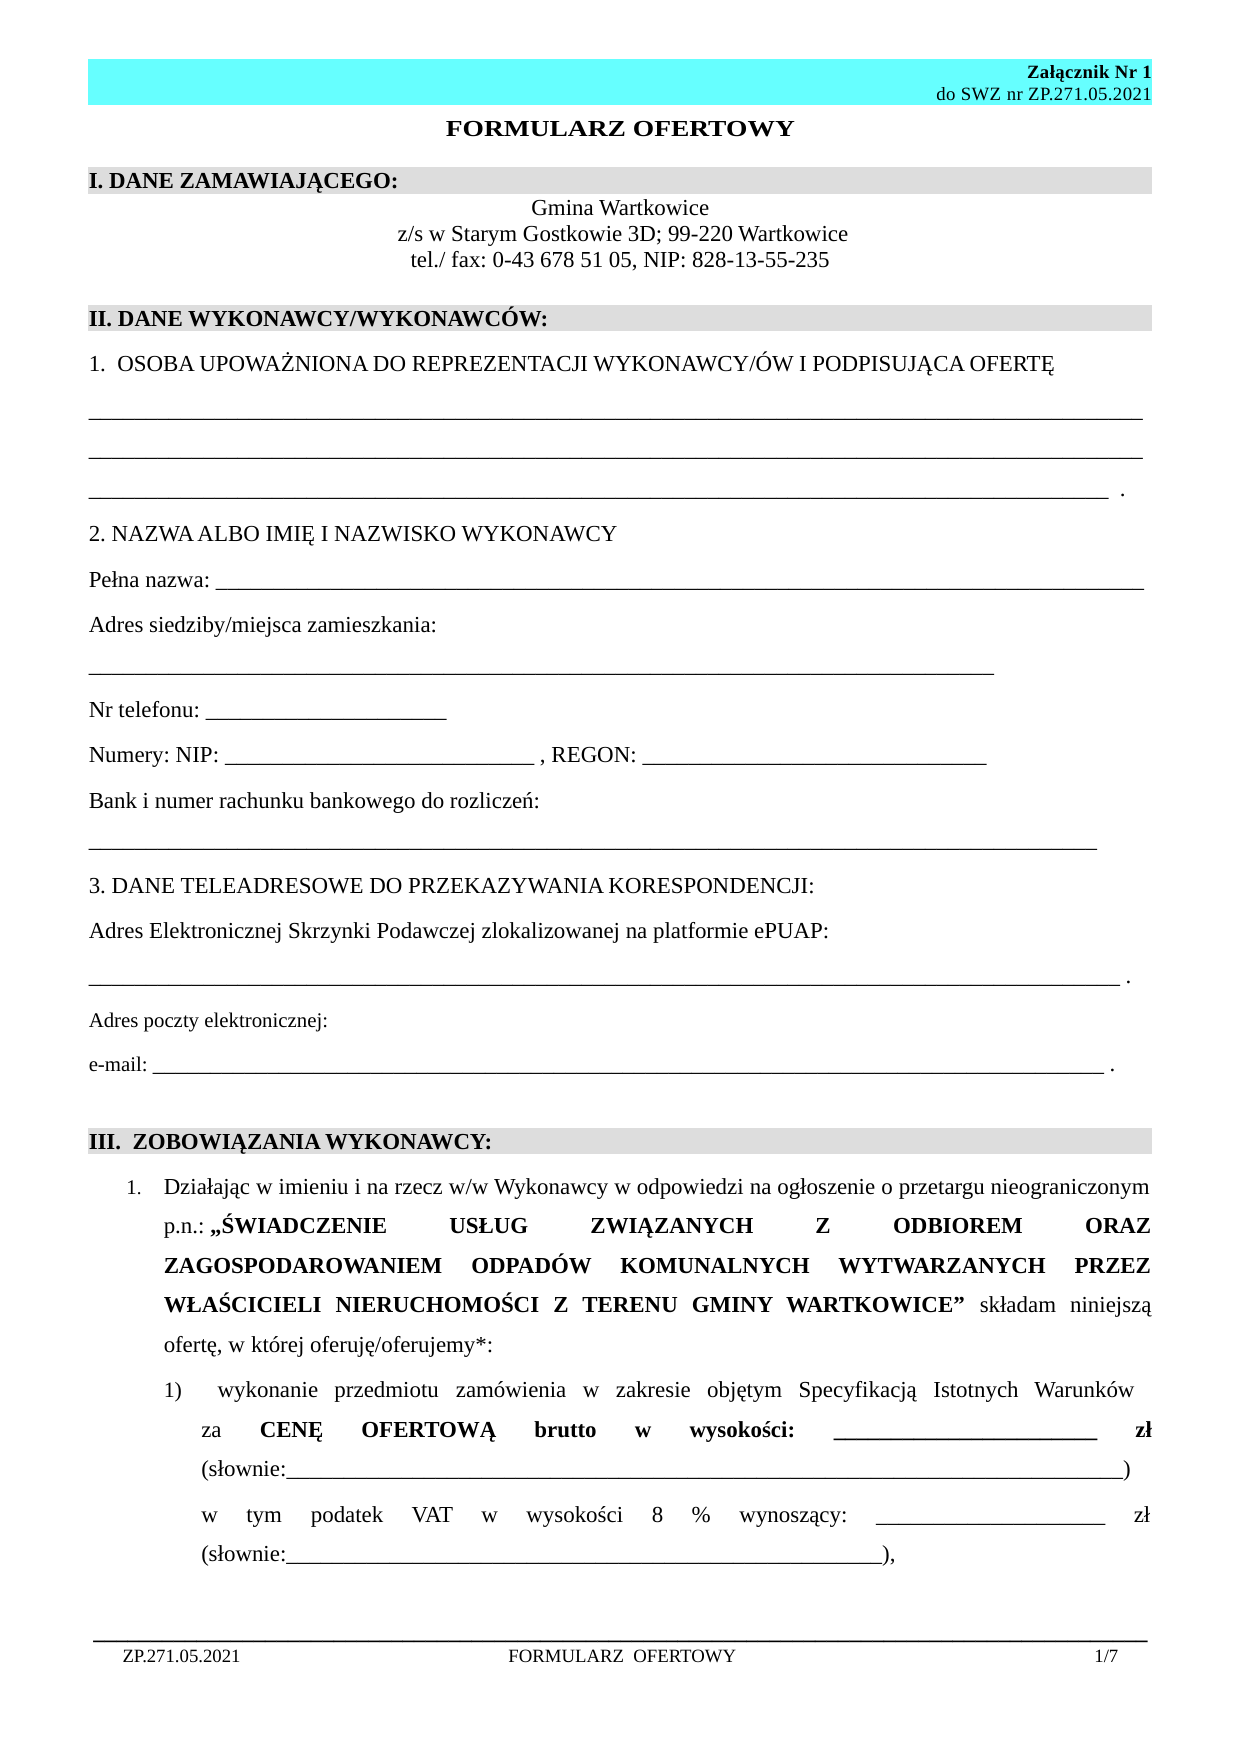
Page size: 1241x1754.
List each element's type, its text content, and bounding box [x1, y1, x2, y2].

list Działając w imieniu i na rzecz w/w Wykonawcy w odpowiedzi na ogłoszenie o przetargu nieograniczonym p.n.: „ŚWIADCZENIE USŁUG ZWIĄZANYCH Z ODBIOREM ORAZ ZAGOSPODAROWANIEM ODPADÓW KOMUNALNYCH WYTWARZANYCH PRZEZ WŁAŚCICIELI NIERUCHOMOŚCI Z TERENU GMINY WARTKOWICE” składam niniejszą ofertę, w której oferuję/oferujemy*: [126, 1173, 1152, 1357]
text ­­FORMULARZ OFERTOWY [88, 115, 1152, 141]
list w tym podatek VAT w wysokości 8 % wynoszący: ____________________ zł (słownie:____________________________________________________), [201, 1501, 1152, 1567]
text Numery: NIP: ___________________________ , REGON: ______________________________ [88, 741, 1152, 768]
text Adres Elektronicznej Skrzynki Podawczej zlokalizowanej na platformie ePUAP: [88, 917, 1152, 943]
text Adres poczty elektronicznej: [88, 1008, 1152, 1032]
text _________________________________________________________________________________________________________________________________________________________________________________________________________________________________________________________________________________ . [88, 396, 1152, 501]
text Adres siedziby/miejsca zamieszkania: _______________________________________________________________________________ [88, 611, 1152, 677]
text III. ZOBOWIĄZANIA WYKONAWCY: [88, 1128, 1152, 1154]
text Gmina Wartkowice [88, 194, 1152, 220]
text II. DANE WYKONAWCY/WYKONAWCÓW: [88, 305, 1152, 331]
text z/s w Starym Gostkowie 3D; 99-220 Wartkowice [88, 220, 1152, 246]
text I. DANE ZAMAWIAJĄCEGO: [88, 167, 1152, 194]
text Bank i numer rachunku bankowego do rozliczeń: ________________________________________________________________________________________ [88, 787, 1152, 853]
text Nr telefonu: _____________________ [88, 696, 1152, 722]
text tel./ fax: 0-43 678 51 05, NIP: 828-13-55-235 [88, 246, 1152, 273]
text e-mail: ___________________________________________________________________________________ . [88, 1050, 1152, 1076]
text 1. OSOBA UPOWAŻNIONA DO REPREZENTACJI WYKONAWCY/ÓW I PODPISUJĄCA OFERTĘ [88, 351, 1152, 377]
text __________________________________________________________________________________________ . [88, 963, 1152, 989]
text 2. NAZWA ALBO IMIĘ I NAZWISKO WYKONAWCY [88, 520, 1152, 547]
text Pełna nazwa: _________________________________________________________________________________ [88, 566, 1152, 592]
list wykonanie przedmiotu zamówienia w zakresie objętym Specyfikacją Istotnych Warunków za CENĘ OFERTOWĄ brutto w wysokości: _______________________ zł (słownie:_________________________________________________________________________) [163, 1376, 1152, 1482]
text 3. DANE TELEADRESOWE DO PRZEKAZYWANIA KORESPONDENCJI: [88, 872, 1152, 898]
